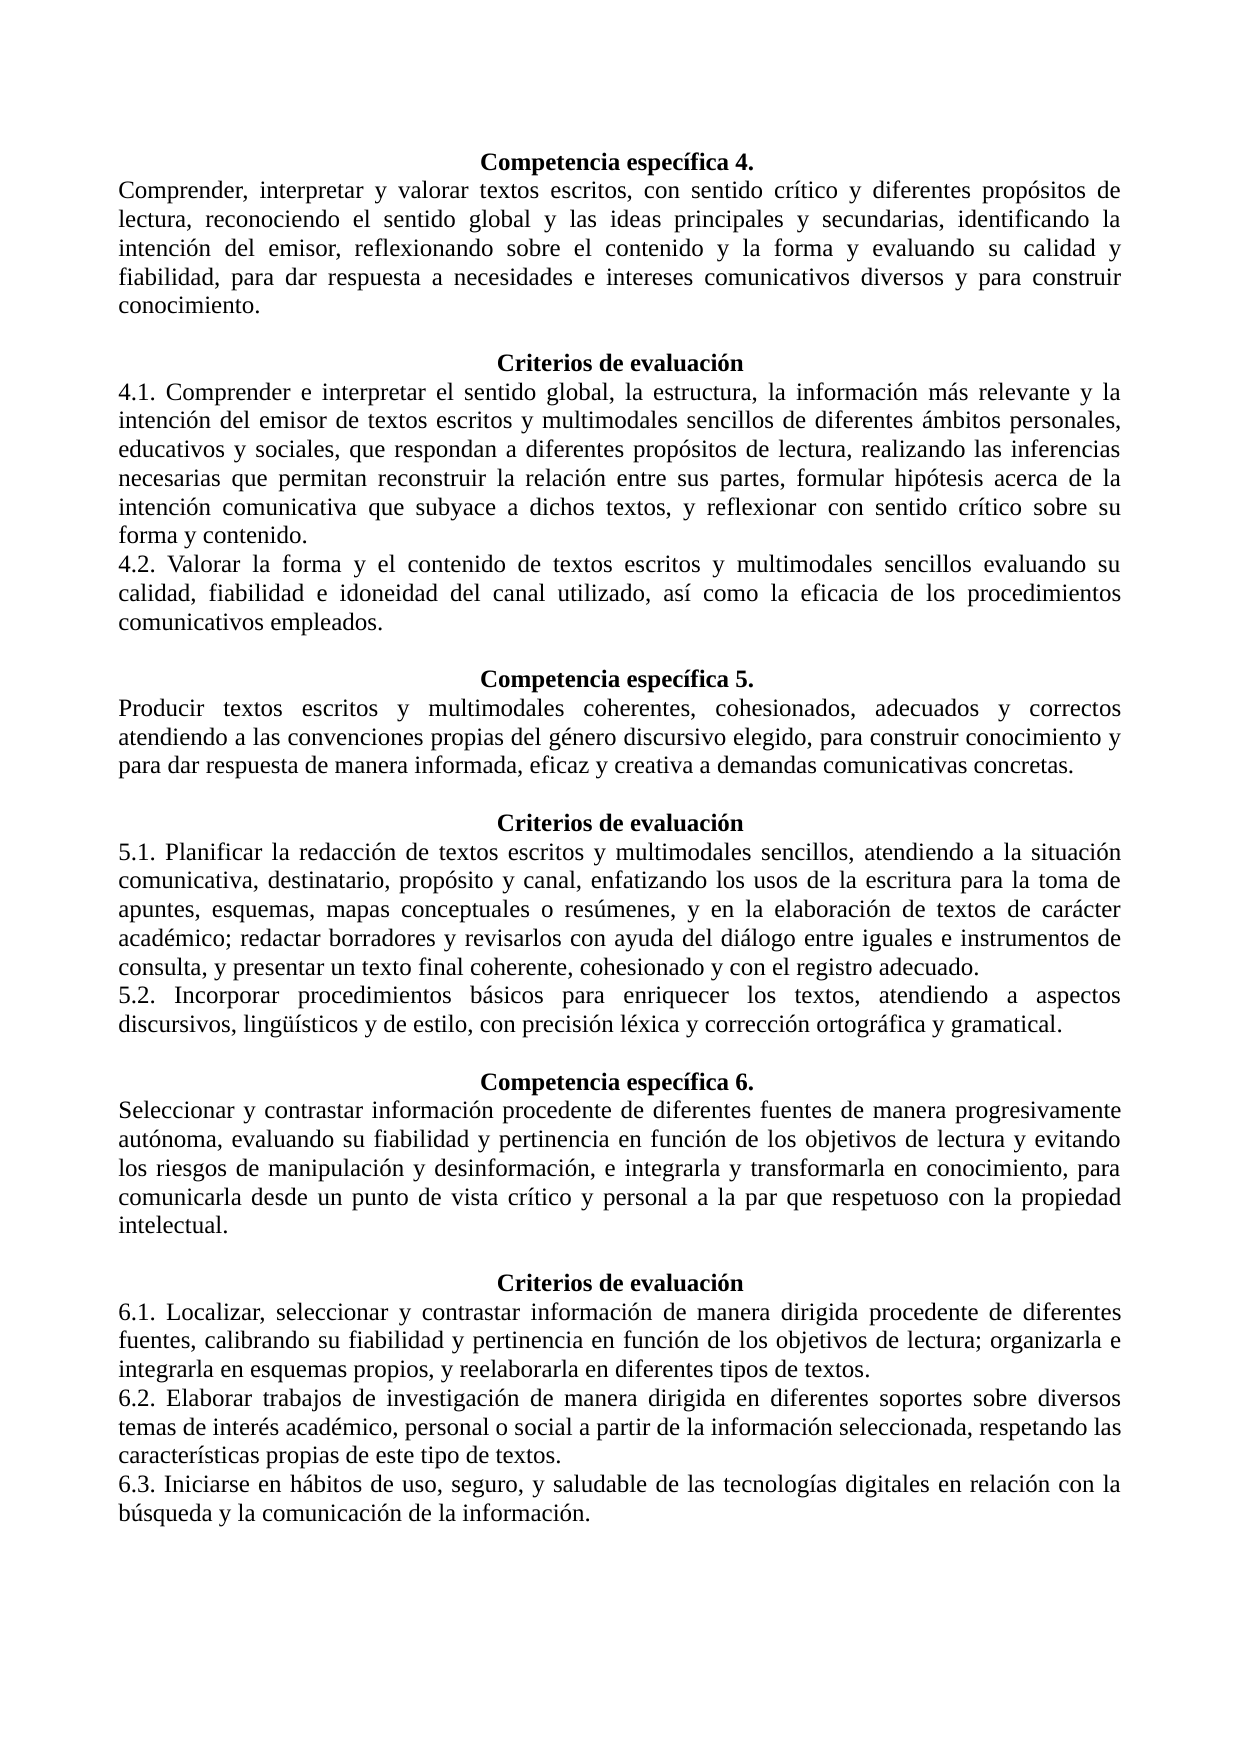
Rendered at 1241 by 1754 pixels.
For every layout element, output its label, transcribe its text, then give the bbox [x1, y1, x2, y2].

text Criterios de evaluación [118, 348, 1122, 377]
text 4.1. Comprender e interpretar el sentido global, la estructura, la información más relevante y la intención del emisor de textos escritos y multimodales sencillos de diferentes ámbitos personales, educativos y sociales, que respondan a diferentes propósitos de lectura, realizando las inferencias necesarias que permitan reconstruir la relación entre sus partes, formular hipótesis acerca de la intención comunicativa que subyace a dichos textos, y reflexionar con sentido crítico sobre su forma y contenido. [118, 377, 1122, 549]
text 5.1. Planificar la redacción de textos escritos y multimodales sencillos, atendiendo a la situación comunicativa, destinatario, propósito y canal, enfatizando los usos de la escritura para la toma de apuntes, esquemas, mapas conceptuales o resúmenes, y en la elaboración de textos de carácter académico; redactar borradores y revisarlos con ayuda del diálogo entre iguales e instrumentos de consulta, y presentar un texto final coherente, cohesionado y con el registro adecuado. [118, 837, 1122, 981]
text 6.3. Iniciarse en hábitos de uso, seguro, y saludable de las tecnologías digitales en relación con la búsqueda y la comunicación de la información. [118, 1469, 1122, 1527]
text 5.2. Incorporar procedimientos básicos para enriquecer los textos, atendiendo a aspectos discursivos, lingüísticos y de estilo, con precisión léxica y corrección ortográfica y gramatical. [118, 981, 1122, 1038]
text 4.2. Valorar la forma y el contenido de textos escritos y multimodales sencillos evaluando su calidad, fiabilidad e idoneidad del canal utilizado, así como la eficacia de los procedimientos comunicativos empleados. [118, 549, 1122, 636]
text Competencia específica 4. [118, 147, 1122, 176]
text 6.2. Elaborar trabajos de investigación de manera dirigida en diferentes soportes sobre diversos temas de interés académico, personal o social a partir de la información seleccionada, respetando las características propias de este tipo de textos. [118, 1383, 1122, 1469]
text Seleccionar y contrastar información procedente de diferentes fuentes de manera progresivamente autónoma, evaluando su fiabilidad y pertinencia en función de los objetivos de lectura y evitando los riesgos de manipulación y desinformación, e integrarla y transformarla en conocimiento, para comunicarla desde un punto de vista crítico y personal a la par que respetuoso con la propiedad intelectual. [118, 1096, 1122, 1239]
text Criterios de evaluación [118, 808, 1122, 837]
text Competencia específica 6. [118, 1067, 1122, 1096]
text Competencia específica 5. [118, 664, 1122, 693]
text Comprender, interpretar y valorar textos escritos, con sentido crítico y diferentes propósitos de lectura, reconociendo el sentido global y las ideas principales y secundarias, identificando la intención del emisor, reflexionando sobre el contenido y la forma y evaluando su calidad y fiabilidad, para dar respuesta a necesidades e intereses comunicativos diversos y para construir conocimiento. [118, 176, 1122, 319]
text Criterios de evaluación [118, 1268, 1122, 1297]
text 6.1. Localizar, seleccionar y contrastar información de manera dirigida procedente de diferentes fuentes, calibrando su fiabilidad y pertinencia en función de los objetivos de lectura; organizarla e integrarla en esquemas propios, y reelaborarla en diferentes tipos de textos. [118, 1297, 1122, 1383]
text Producir textos escritos y multimodales coherentes, cohesionados, adecuados y correctos atendiendo a las convenciones propias del género discursivo elegido, para construir conocimiento y para dar respuesta de manera informada, eficaz y creativa a demandas comunicativas concretas. [118, 693, 1122, 779]
